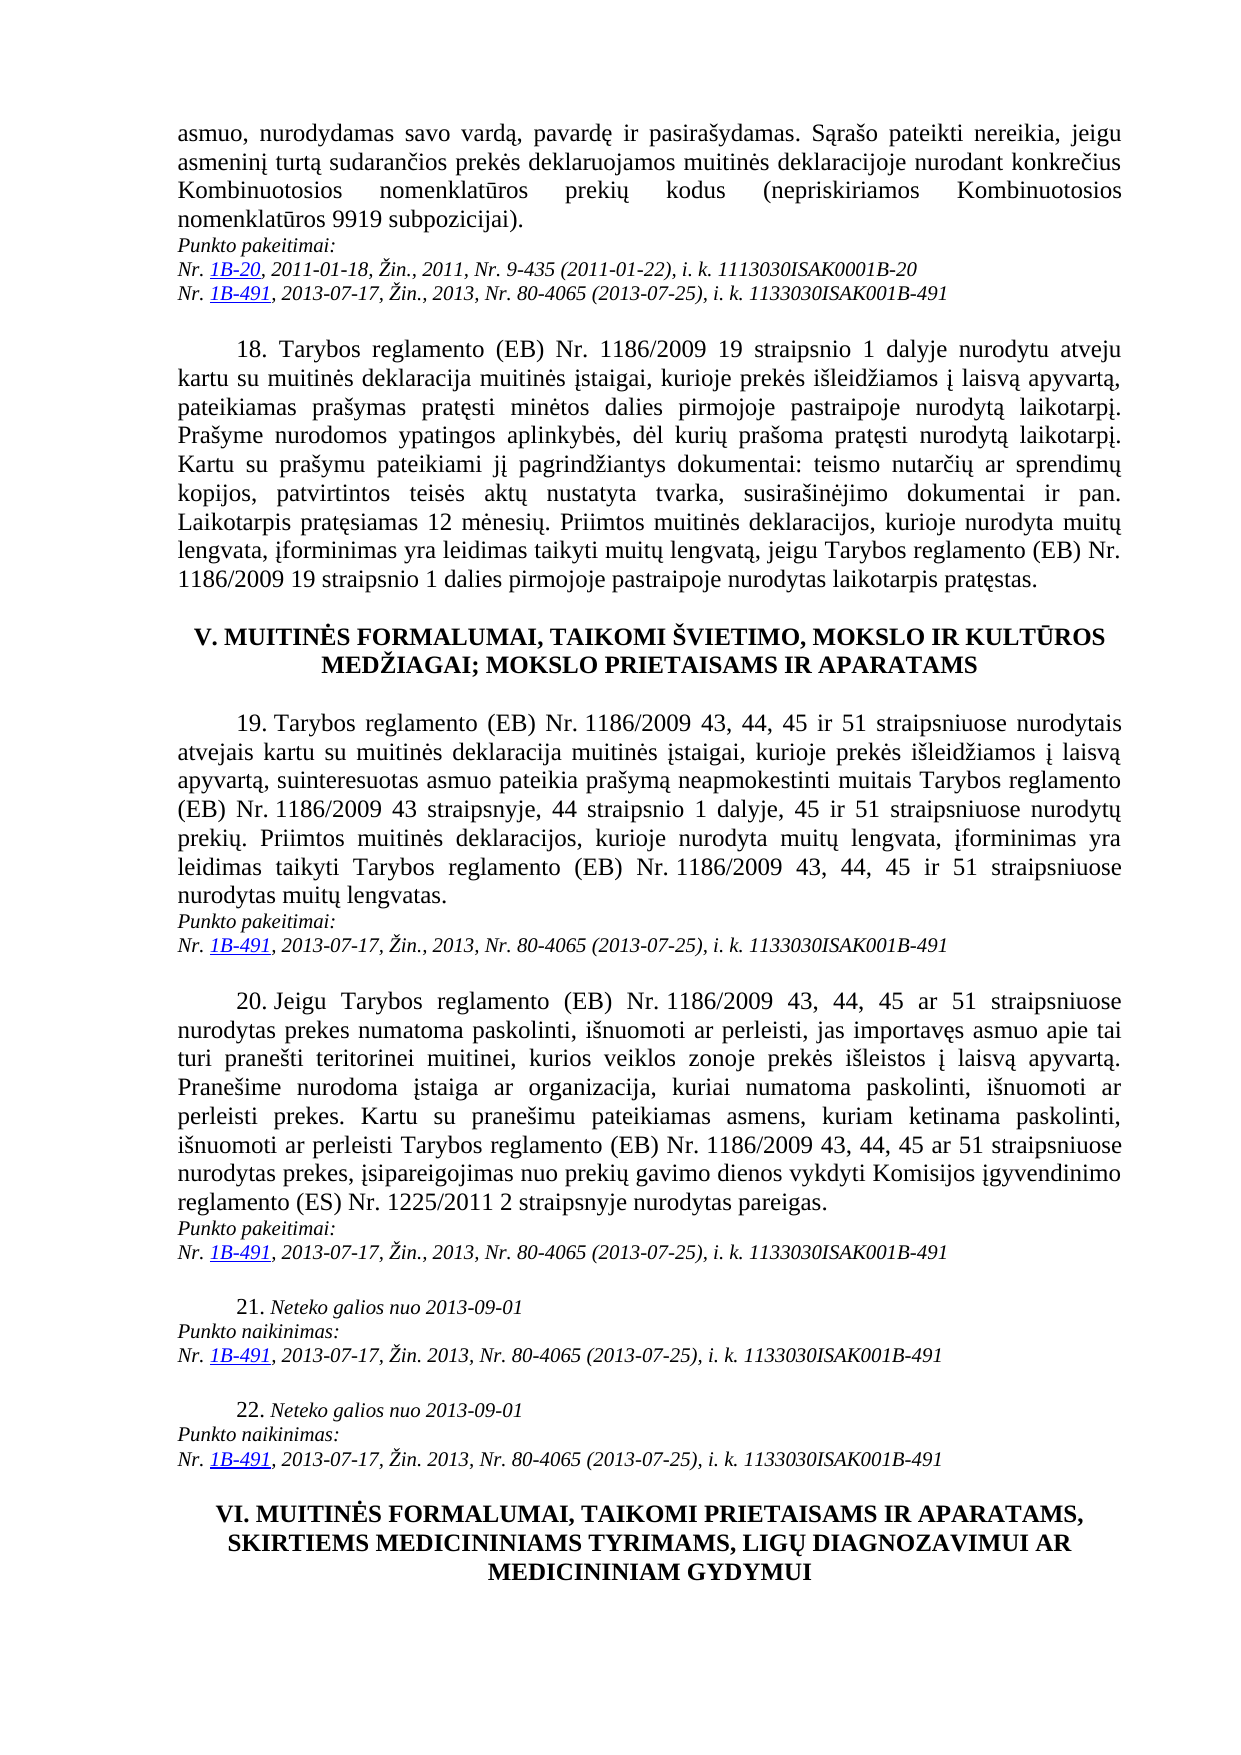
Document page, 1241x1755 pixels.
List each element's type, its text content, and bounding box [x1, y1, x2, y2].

text V. MUITINĖS FORMALUMAI, TAIKOMI ŠVIETIMO, MOKSLO IR KULTŪROS MEDŽIAGAI; MOKSLO PRIETAISAMS IR APARATAMS [177, 622, 1122, 679]
text VI. MUITINĖS FORMALUMAI, TAIKOMI PRIETAISAMS IR APARATAMS, SKIRTIEMS MEDICININIAMS TYRIMAMS, LIGŲ DIAGNOZAVIMUI AR MEDICININIAM GYDYMUI [177, 1499, 1122, 1586]
text 20. Jeigu Tarybos reglamento (EB) Nr. 1186/2009 43, 44, 45 ar 51 straipsniuose nurodytas prekes numatoma paskolinti, išnuomoti ar perleisti, jas importavęs asmuo apie tai turi pranešti teritorinei muitinei, kurios veiklos zonoje prekės išleistos į laisvą apyvartą. Pranešime nurodoma įstaiga ar organizacija, kuriai numatoma paskolinti, išnuomoti ar perleisti prekes. Kartu su pranešimu pateikiamas asmens, kuriam ketinama paskolinti, išnuomoti ar perleisti Tarybos reglamento (EB) Nr. 1186/2009 43, 44, 45 ar 51 straipsniuose nurodytas prekes, įsipareigojimas nuo prekių gavimo dienos vykdyti Komisijos įgyvendinimo reglamento (ES) Nr. 1225/2011 2 straipsnyje nurodytas pareigas. [177, 986, 1122, 1216]
text 22. Neteko galios nuo 2013-09-01 [177, 1396, 1122, 1422]
text Nr. 1B-491, 2013-07-17, Žin., 2013, Nr. 80-4065 (2013-07-25), i. k. 1133030ISAK001B-491 [177, 933, 1122, 957]
text 19. Tarybos reglamento (EB) Nr. 1186/2009 43, 44, 45 ir 51 straipsniuose nurodytais atvejais kartu su muitinės deklaracija muitinės įstaigai, kurioje prekės išleidžiamos į laisvą apyvartą, suinteresuotas asmuo pateikia prašymą neapmokestinti muitais Tarybos reglamento (EB) Nr. 1186/2009 43 straipsnyje, 44 straipsnio 1 dalyje, 45 ir 51 straipsniuose nurodytų prekių. Priimtos muitinės deklaracijos, kurioje nurodyta muitų lengvata, įforminimas yra leidimas taikyti Tarybos reglamento (EB) Nr. 1186/2009 43, 44, 45 ir 51 straipsniuose nurodytas muitų lengvatas. [177, 708, 1122, 909]
text Punkto pakeitimai: [177, 1216, 1122, 1240]
text Nr. 1B-20, 2011-01-18, Žin., 2011, Nr. 9-435 (2011-01-22), i. k. 1113030ISAK0001B-20 [177, 257, 1122, 281]
text 18. Tarybos reglamento (EB) Nr. 1186/2009 19 straipsnio 1 dalyje nurodytu atveju kartu su muitinės deklaracija muitinės įstaigai, kurioje prekės išleidžiamos į laisvą apyvartą, pateikiamas prašymas pratęsti minėtos dalies pirmojoje pastraipoje nurodytą laikotarpį. Prašyme nurodomos ypatingos aplinkybės, dėl kurių prašoma pratęsti nurodytą laikotarpį. Kartu su prašymu pateikiami jį pagrindžiantys dokumentai: teismo nutarčių ar sprendimų kopijos, patvirtintos teisės aktų nustatyta tvarka, susirašinėjimo dokumentai ir pan. Laikotarpis pratęsiamas 12 mėnesių. Priimtos muitinės deklaracijos, kurioje nurodyta muitų lengvata, įforminimas yra leidimas taikyti muitų lengvatą, jeigu Tarybos reglamento (EB) Nr. 1186/2009 19 straipsnio 1 dalies pirmojoje pastraipoje nurodytas laikotarpis pratęstas. [177, 334, 1122, 593]
text Nr. 1B-491, 2013-07-17, Žin., 2013, Nr. 80-4065 (2013-07-25), i. k. 1133030ISAK001B-491 [177, 1240, 1122, 1264]
text 21. Neteko galios nuo 2013-09-01 [177, 1293, 1122, 1319]
text Punkto pakeitimai: [177, 233, 1122, 257]
text Punkto naikinimas: [177, 1422, 1122, 1446]
text Punkto naikinimas: [177, 1319, 1122, 1343]
text Punkto pakeitimai: [177, 909, 1122, 933]
text Nr. 1B-491, 2013-07-17, Žin. 2013, Nr. 80-4065 (2013-07-25), i. k. 1133030ISAK001B-491 [177, 1446, 1122, 1471]
text asmuo, nurodydamas savo vardą, pavardę ir pasirašydamas. Sąrašo pateikti nereikia, jeigu asmeninį turtą sudarančios prekės deklaruojamos muitinės deklaracijoje nurodant konkrečius Kombinuotosios nomenklatūros prekių kodus (nepriskiriamos Kombinuotosios nomenklatūros 9919 subpozicijai). [177, 118, 1122, 233]
text Nr. 1B-491, 2013-07-17, Žin., 2013, Nr. 80-4065 (2013-07-25), i. k. 1133030ISAK001B-491 [177, 281, 1122, 305]
text Nr. 1B-491, 2013-07-17, Žin. 2013, Nr. 80-4065 (2013-07-25), i. k. 1133030ISAK001B-491 [177, 1343, 1122, 1367]
